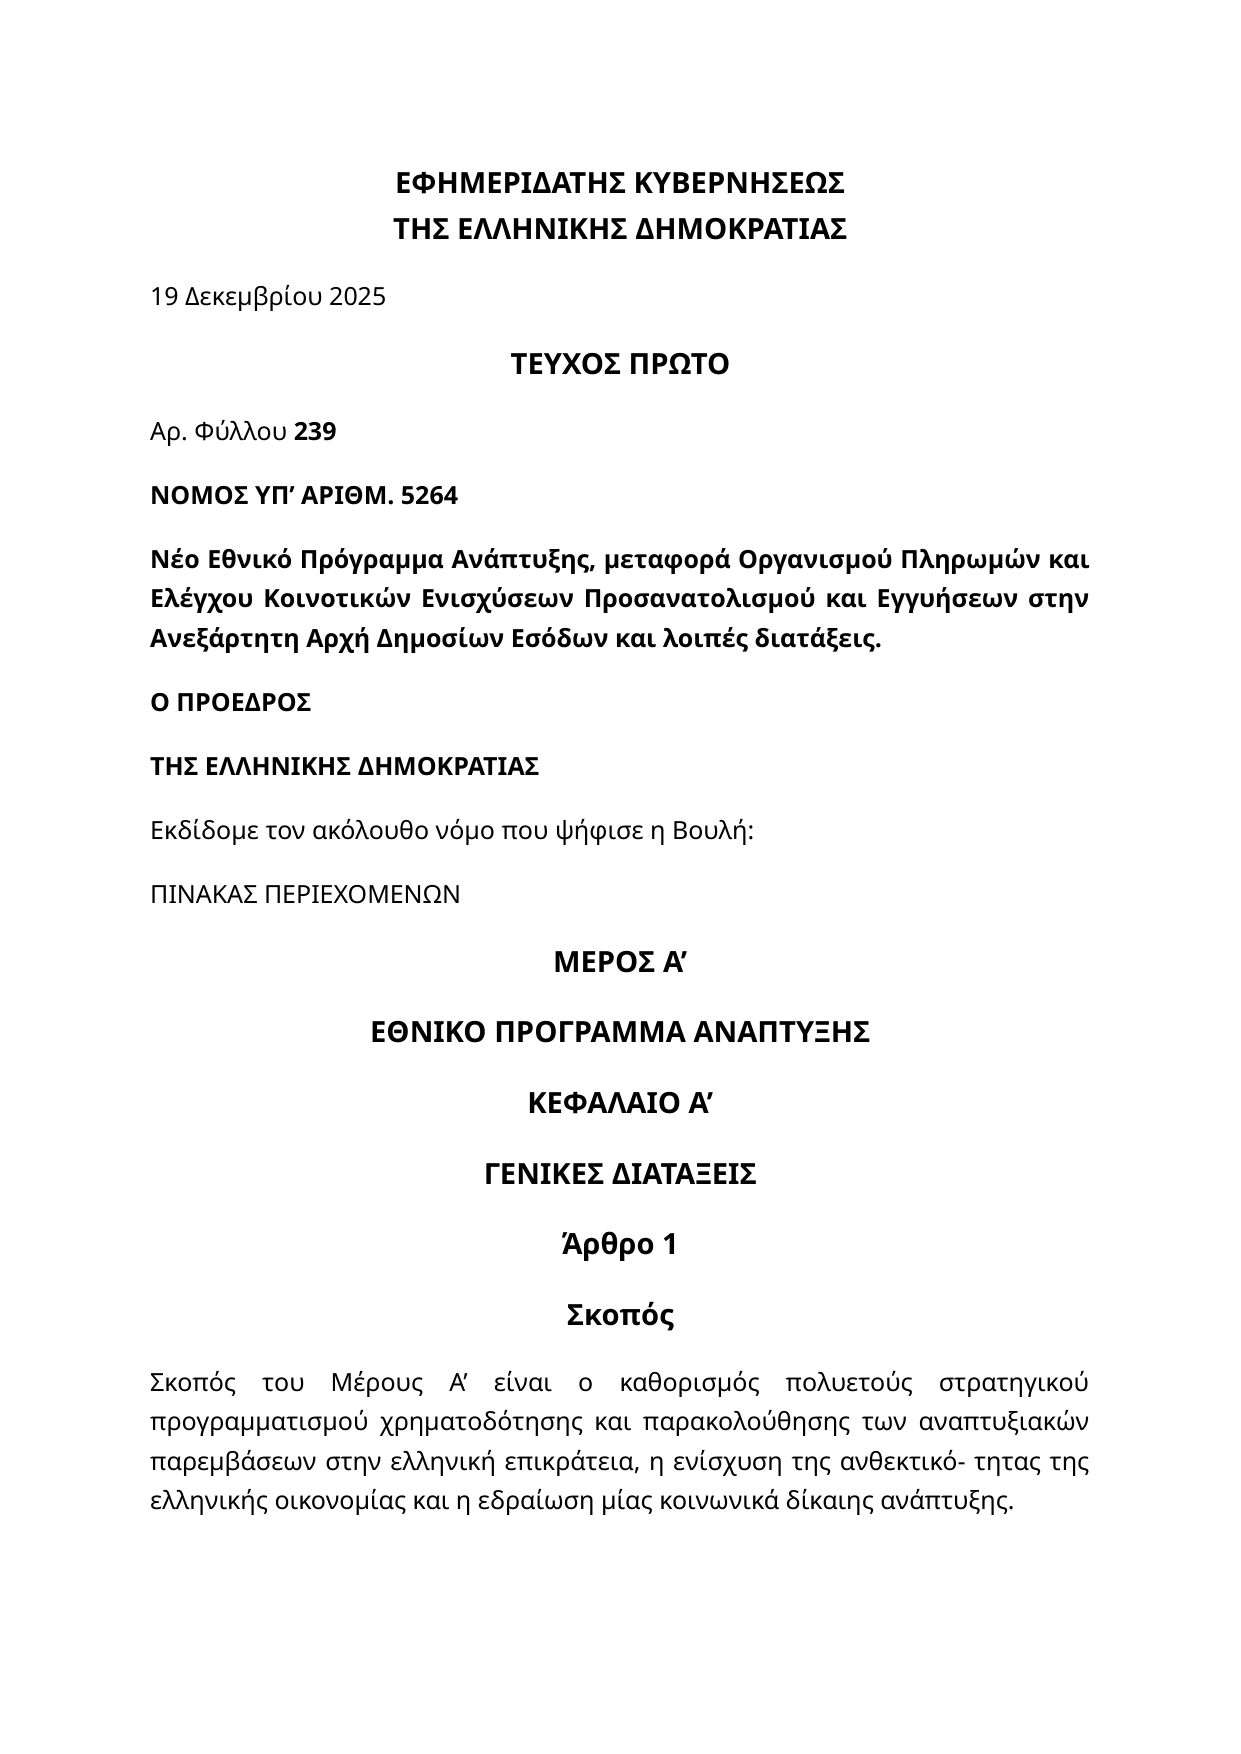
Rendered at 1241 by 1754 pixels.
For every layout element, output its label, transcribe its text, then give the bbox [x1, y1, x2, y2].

text Ο ΠΡΟΕΔΡΟΣ [150, 684, 1090, 718]
subtitle ΓΕΝΙΚΕΣ ΔΙΑΤΑΞΕΙΣ [150, 1153, 1090, 1193]
text Εκδίδομε τον ακόλουθο νόμο που ψήφισε η Βουλή: [150, 813, 1090, 847]
text ΤΕΥΧΟΣ ΠΡΩΤΟ [150, 343, 1090, 383]
text ΤΗΣ ΕΛΛΗΝΙΚΗΣ ΔΗΜΟΚΡΑΤΙΑΣ [150, 748, 1090, 783]
subtitle Άρθρο 1 [150, 1223, 1090, 1263]
subtitle ΕΘΝΙΚΟ ΠΡΟΓΡΑΜΜΑ ΑΝΑΠΤΥΞΗΣ [150, 1012, 1090, 1051]
text ΠΙΝΑΚΑΣ ΠΕΡΙΕΧΟΜΕΝΩΝ [150, 877, 1090, 911]
text Αρ. Φύλλου 239 [150, 413, 1090, 448]
subtitle ΚΕΦΑΛΑΙΟ Α’ [150, 1082, 1090, 1122]
text 19 Δεκεμβρίου 2025 [150, 279, 1090, 313]
text ΕΦΗΜΕΡΙΔΑΤΗΣ ΚΥΒΕΡΝΗΣΕΩΣ ΤΗΣ ΕΛΛΗΝΙΚΗΣ ΔΗΜΟΚΡΑΤΙΑΣ [150, 162, 1090, 248]
subtitle Σκοπός [150, 1294, 1090, 1334]
subtitle ΜΕΡΟΣ Α’ [150, 941, 1090, 981]
text Νέο Εθνικό Πρόγραμμα Ανάπτυξης, μεταφορά Οργανισμού Πληρωμών και Ελέγχου Κοινοτικών Ενισχύσεων Προσανατολισμού και Εγγυήσεων στην Ανεξάρτητη Αρχή Δημοσίων Εσόδων και λοιπές διατάξεις. [150, 542, 1090, 654]
text NOMOΣ ΥΠ’ ΑΡΙΘΜ. 5264 [150, 478, 1090, 512]
text Σκοπός του Μέρους Α’ είναι ο καθορισμός πολυετούς στρατηγικού προγραμματισμού χρηματοδότησης και παρακολούθησης των αναπτυξιακών παρεμβάσεων στην ελληνική επικράτεια, η ενίσχυση της ανθεκτικό- τητας της ελληνικής οικονομίας και η εδραίωση μίας κοινωνικά δίκαιης ανάπτυξης. [150, 1365, 1090, 1516]
